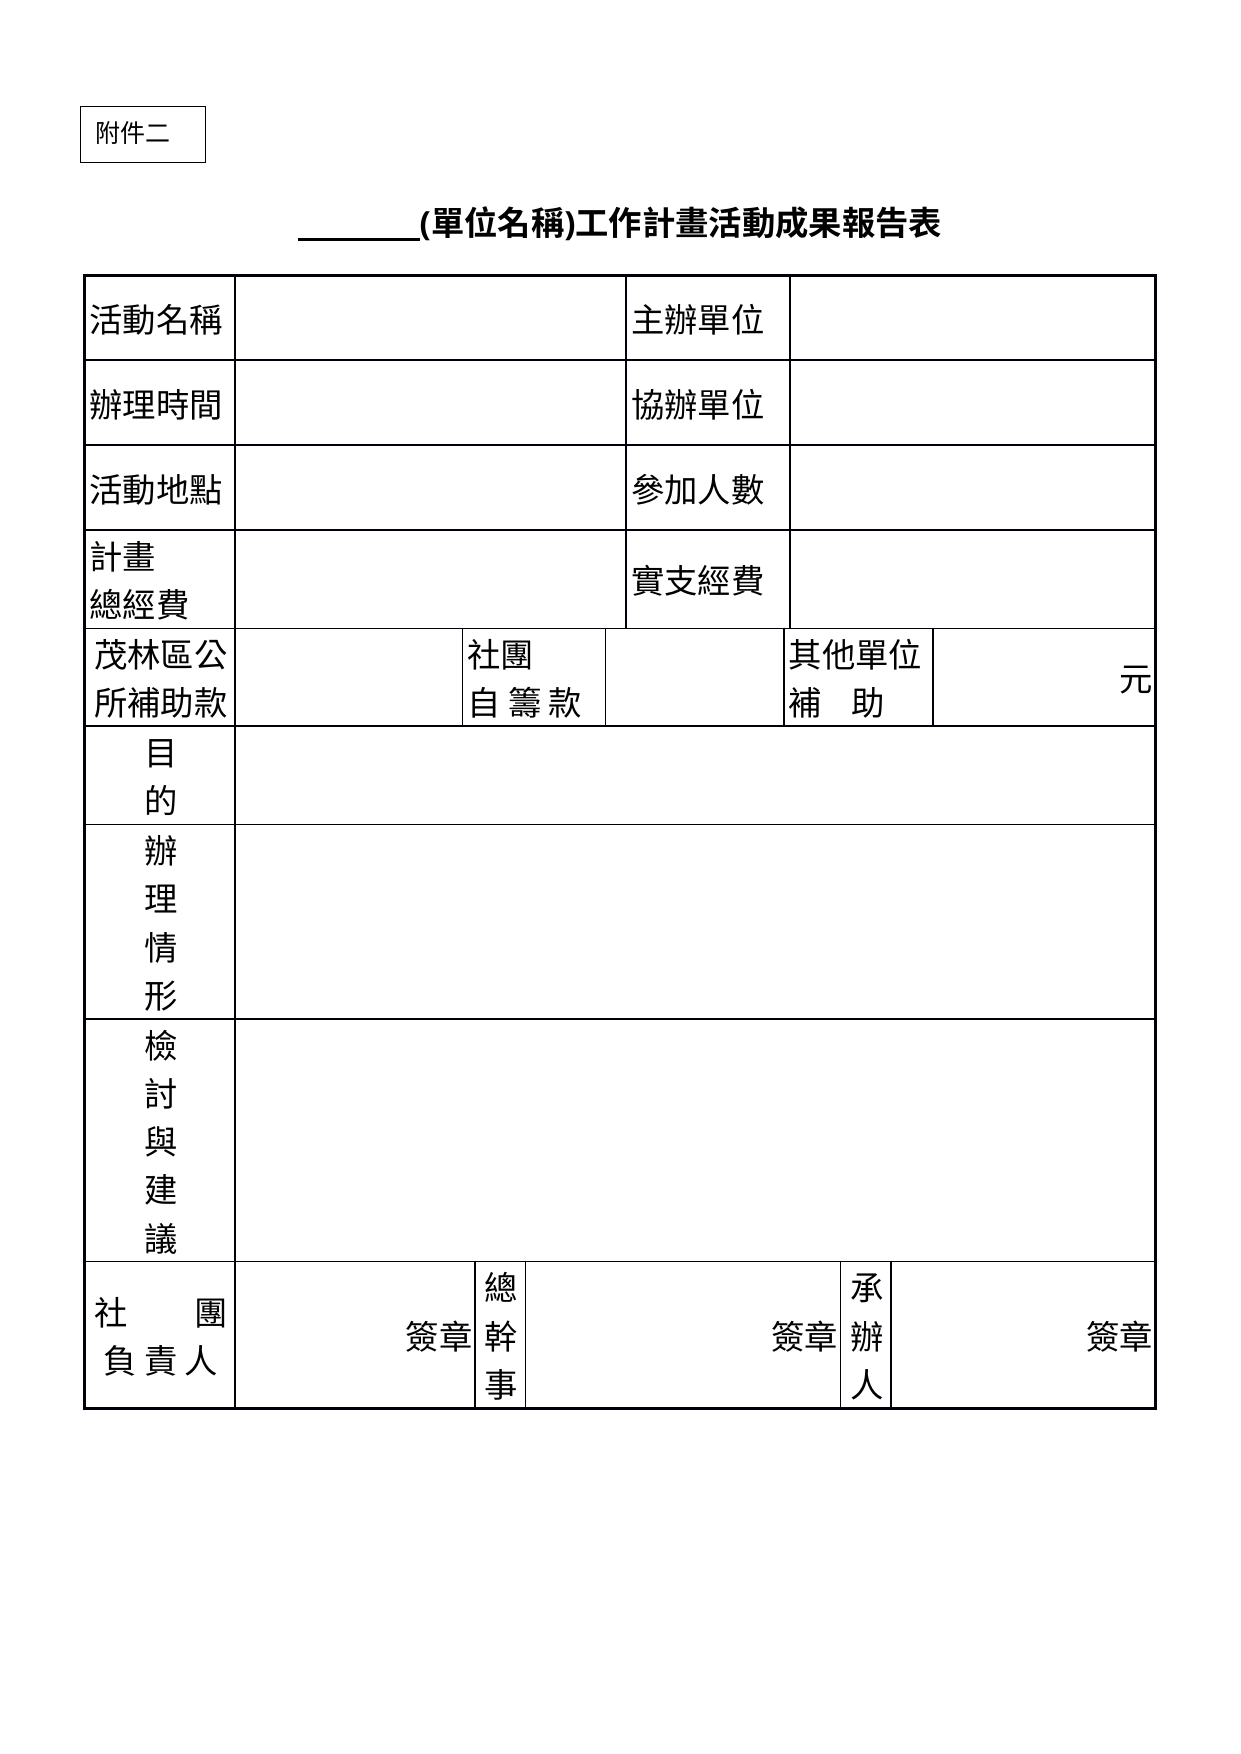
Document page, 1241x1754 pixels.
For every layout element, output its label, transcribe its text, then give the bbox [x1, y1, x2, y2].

table_header [791, 277, 1154, 359]
table_cell 其他單位 補 助 [785, 629, 932, 725]
table_cell 社團 自 籌 款 [463, 629, 605, 725]
table_cell 協辦單位 [627, 361, 789, 444]
table_cell 簽章 [892, 1262, 1154, 1407]
table_cell 承辦人 [841, 1262, 890, 1407]
table_cell [236, 825, 1154, 1018]
table_cell 茂林區公所補助款 [86, 629, 234, 725]
table_cell 檢 討 與 建 議 [86, 1020, 234, 1261]
table_cell 元 [934, 629, 1154, 725]
table_cell [791, 446, 1154, 529]
table_cell 總幹事 [476, 1262, 525, 1407]
table_cell 參加人數 [627, 446, 789, 529]
table_cell 辦 理 情 形 [86, 825, 234, 1018]
table_cell 辦理時間 [86, 361, 234, 444]
table_cell 目 的 [86, 727, 234, 823]
table_cell 簽章 [526, 1262, 840, 1407]
table_cell [236, 531, 625, 627]
table_cell [791, 531, 1154, 627]
table_header 主辦單位 [627, 277, 789, 359]
table_header [236, 277, 625, 359]
table_cell [606, 629, 783, 725]
table_cell [236, 446, 625, 529]
text 附件二 [96, 114, 191, 150]
table_cell [236, 629, 462, 725]
table_cell 社 團 負 責 人 [86, 1262, 234, 1407]
table_cell [236, 727, 1154, 823]
table_cell 計畫 總經費 [86, 531, 234, 627]
table_cell [236, 361, 625, 444]
table_cell 簽章 [236, 1262, 474, 1407]
table_cell 活動地點 [86, 446, 234, 529]
table_cell [791, 361, 1154, 444]
table_cell [236, 1020, 1154, 1261]
table_cell 實支經費 [627, 531, 789, 627]
text (單位名稱)工作計畫活動成果報告表 [118, 197, 1122, 246]
table_header 活動名稱 [86, 277, 234, 359]
